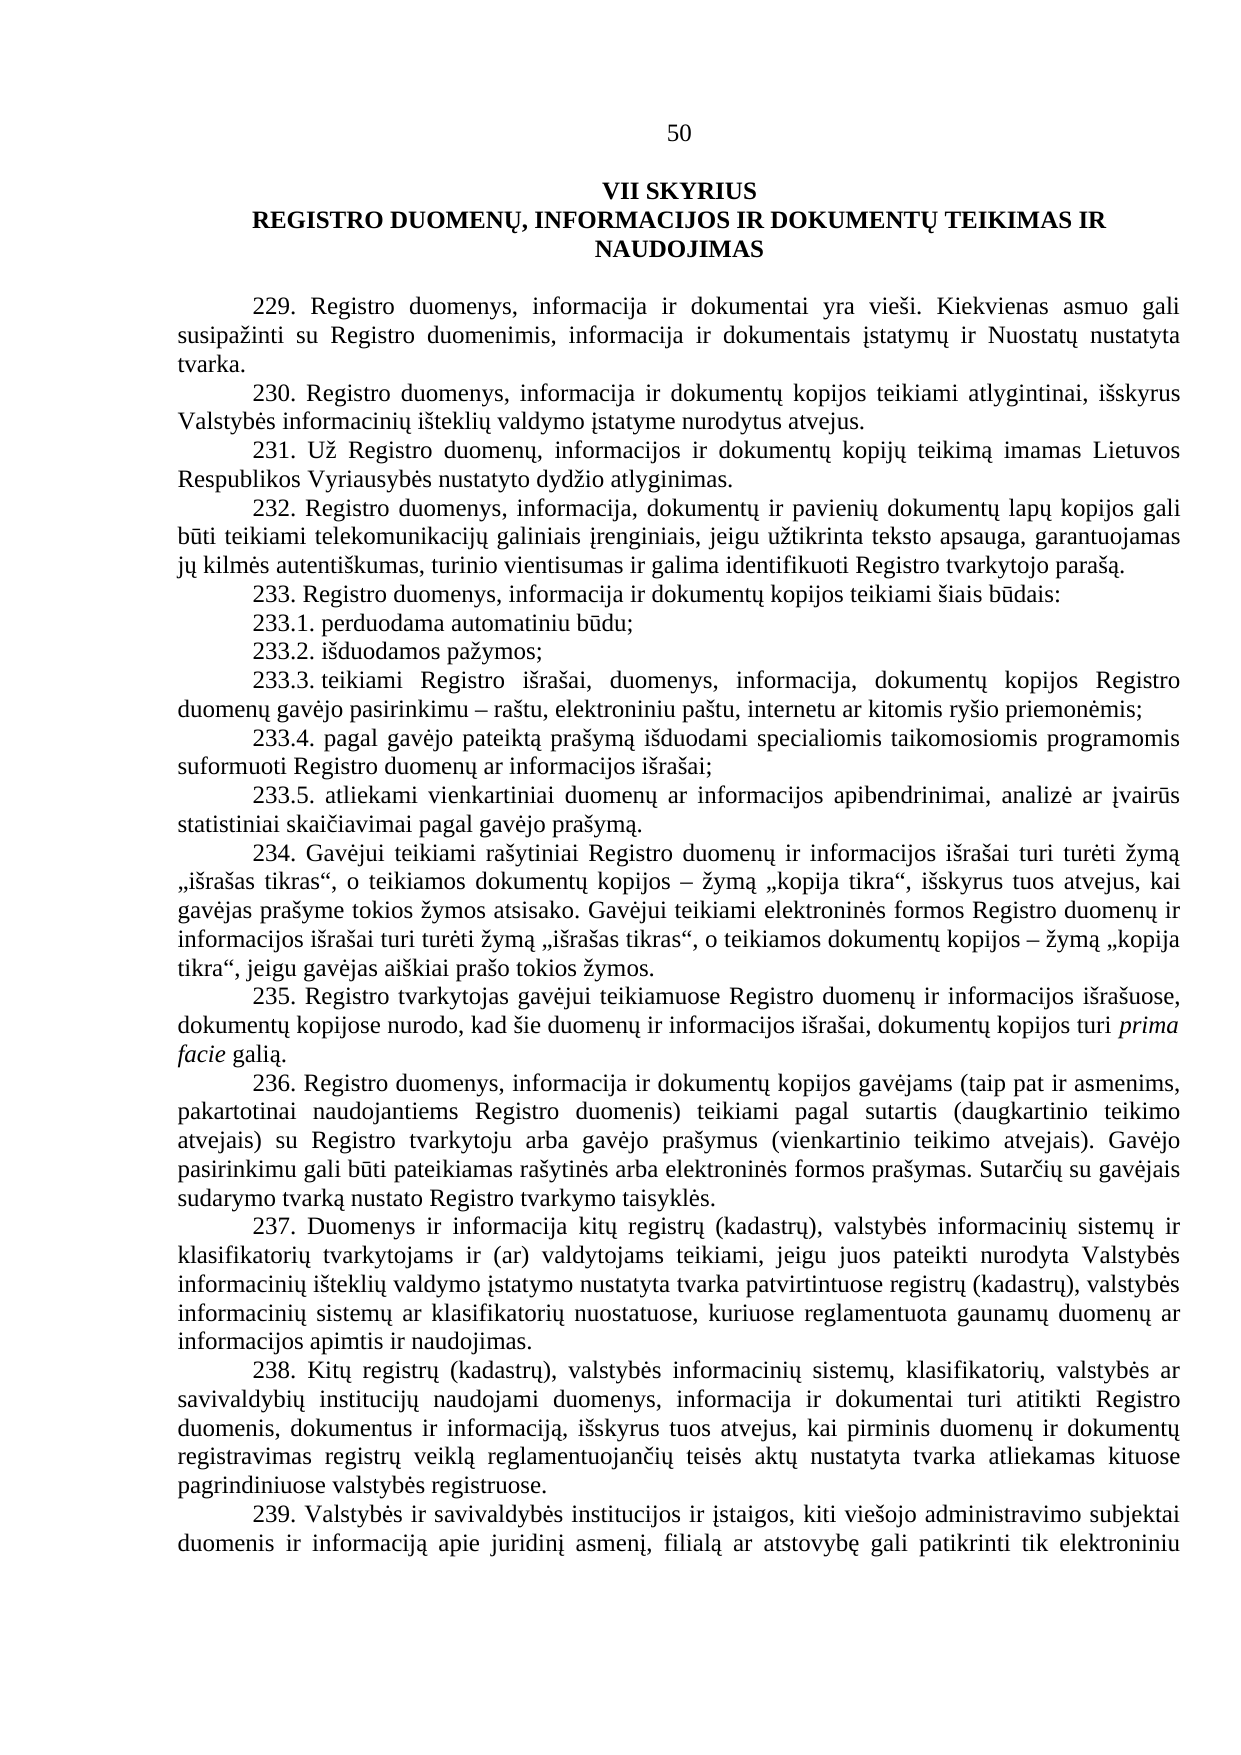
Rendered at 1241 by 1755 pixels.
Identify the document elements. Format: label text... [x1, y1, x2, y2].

text 237. Duomenys ir informacija kitų registrų (kadastrų), valstybės informacinių sistemų ir klasifikatorių tvarkytojams ir (ar) valdytojams teikiami, jeigu juos pateikti nurodyta Valstybės informacinių išteklių valdymo įstatymo nustatyta tvarka patvirtintuose registrų (kadastrų), valstybės informacinių sistemų ar klasifikatorių nuostatuose, kuriuose reglamentuota gaunamų duomenų ar informacijos apimtis ir naudojimas. [177, 1211, 1181, 1355]
text 233. Registro duomenys, informacija ir dokumentų kopijos teikiami šiais būdais: [177, 579, 1181, 608]
text 233.3. teikiami Registro išrašai, duomenys, informacija, dokumentų kopijos Registro duomenų gavėjo pasirinkimu – raštu, elektroniniu paštu, internetu ar kitomis ryšio priemonėmis; [177, 665, 1181, 723]
text REGISTRO DUOMENŲ, INFORMACIJOS IR DOKUMENTŲ TEIKIMAS IR NAUDOJIMAS [177, 205, 1181, 263]
text 232. Registro duomenys, informacija, dokumentų ir pavienių dokumentų lapų kopijos gali būti teikiami telekomunikacijų galiniais įrenginiais, jeigu užtikrinta teksto apsauga, garantuojamas jų kilmės autentiškumas, turinio vientisumas ir galima identifikuoti Registro tvarkytojo parašą. [177, 493, 1181, 579]
text 229. Registro duomenys, informacija ir dokumentai yra vieši. Kiekvienas asmuo gali susipažinti su Registro duomenimis, informacija ir dokumentais įstatymų ir Nuostatų nustatyta tvarka. [177, 291, 1181, 378]
text 234. Gavėjui teikiami rašytiniai Registro duomenų ir informacijos išrašai turi turėti žymą „išrašas tikras“, o teikiamos dokumentų kopijos – žymą „kopija tikra“, išskyrus tuos atvejus, kai gavėjas prašyme tokios žymos atsisako. Gavėjui teikiami elektroninės formos Registro duomenų ir informacijos išrašai turi turėti žymą „išrašas tikras“, o teikiamos dokumentų kopijos – žymą „kopija tikra“, jeigu gavėjas aiškiai prašo tokios žymos. [177, 838, 1181, 981]
text 238. Kitų registrų (kadastrų), valstybės informacinių sistemų, klasifikatorių, valstybės ar savivaldybių institucijų naudojami duomenys, informacija ir dokumentai turi atitikti Registro duomenis, dokumentus ir informaciją, išskyrus tuos atvejus, kai pirminis duomenų ir dokumentų registravimas registrų veiklą reglamentuojančių teisės aktų nustatyta tvarka atliekamas kituose pagrindiniuose valstybės registruose. [177, 1355, 1181, 1499]
text 239. Valstybės ir savivaldybės institucijos ir įstaigos, kiti viešojo administravimo subjektai duomenis ir informaciją apie juridinį asmenį, filialą ar atstovybę gali patikrinti tik elektroniniu [177, 1499, 1181, 1556]
text 233.4. pagal gavėjo pateiktą prašymą išduodami specialiomis taikomosiomis programomis suformuoti Registro duomenų ar informacijos išrašai; [177, 723, 1181, 780]
text 230. Registro duomenys, informacija ir dokumentų kopijos teikiami atlygintinai, išskyrus Valstybės informacinių išteklių valdymo įstatyme nurodytus atvejus. [177, 378, 1181, 435]
text VII SKYRIUS [177, 176, 1181, 205]
text 233.1. perduodama automatiniu būdu; [177, 608, 1181, 636]
text 236. Registro duomenys, informacija ir dokumentų kopijos gavėjams (taip pat ir asmenims, pakartotinai naudojantiems Registro duomenis) teikiami pagal sutartis (daugkartinio teikimo atvejais) su Registro tvarkytoju arba gavėjo prašymus (vienkartinio teikimo atvejais). Gavėjo pasirinkimu gali būti pateikiamas rašytinės arba elektroninės formos prašymas. Sutarčių su gavėjais sudarymo tvarką nustato Registro tvarkymo taisyklės. [177, 1068, 1181, 1211]
text 233.2. išduodamos pažymos; [177, 636, 1181, 665]
text 233.5. atliekami vienkartiniai duomenų ar informacijos apibendrinimai, analizė ar įvairūs statistiniai skaičiavimai pagal gavėjo prašymą. [177, 780, 1181, 838]
text 235. Registro tvarkytojas gavėjui teikiamuose Registro duomenų ir informacijos išrašuose, dokumentų kopijose nurodo, kad šie duomenų ir informacijos išrašai, dokumentų kopijos turi prima facie galią. [177, 981, 1181, 1068]
text 231. Už Registro duomenų, informacijos ir dokumentų kopijų teikimą imamas Lietuvos Respublikos Vyriausybės nustatyto dydžio atlyginimas. [177, 435, 1181, 493]
